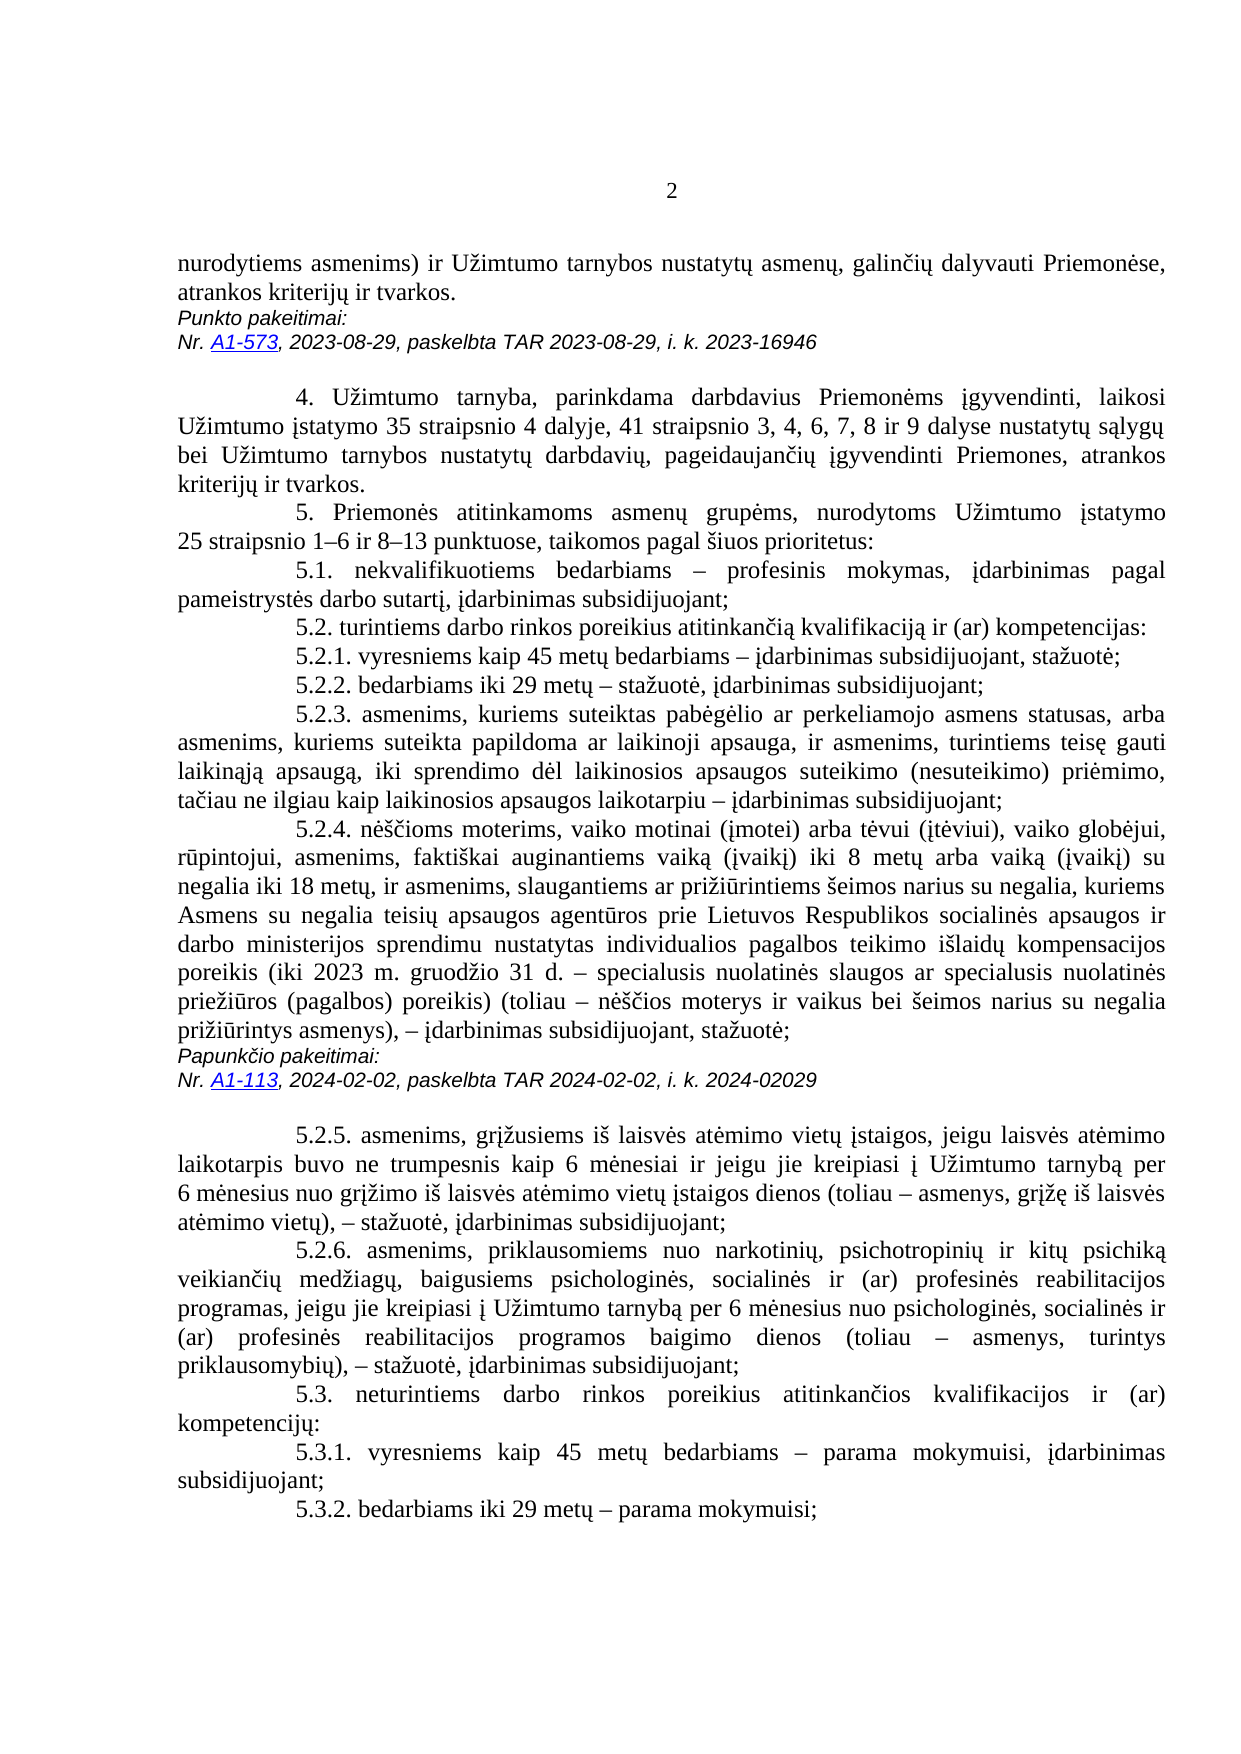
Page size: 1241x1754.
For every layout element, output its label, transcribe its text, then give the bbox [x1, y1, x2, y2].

text 5.2.6. asmenims, priklausomiems nuo narkotinių, psichotropinių ir kitų psichiką veikiančių medžiagų, baigusiems psichologinės, socialinės ir (ar) profesinės reabilitacijos programas, jeigu jie kreipiasi į Užimtumo tarnybą per 6 mėnesius nuo psichologinės, socialinės ir (ar) profesinės reabilitacijos programos baigimo dienos (toliau – asmenys, turintys priklausomybių), – stažuotė, įdarbinimas subsidijuojant; [177, 1235, 1167, 1379]
text Papunkčio pakeitimai: [177, 1044, 1167, 1068]
text 5.3.2. bedarbiams iki 29 metų – parama mokymuisi; [177, 1494, 1167, 1523]
text 5.2. turintiems darbo rinkos poreikius atitinkančią kvalifikaciją ir (ar) kompetencijas: [177, 612, 1167, 641]
text 5.3.1. vyresniems kaip 45 metų bedarbiams – parama mokymuisi, įdarbinimas subsidijuojant; [177, 1437, 1167, 1494]
text 5.2.1. vyresniems kaip 45 metų bedarbiams – įdarbinimas subsidijuojant, stažuotė; [177, 641, 1167, 670]
text Nr. A1-113, 2024-02-02, paskelbta TAR 2024-02-02, i. k. 2024-02029 [177, 1068, 1167, 1092]
text 5.2.4. nėščioms moterims, vaiko motinai (įmotei) arba tėvui (įtėviui), vaiko globėjui, rūpintojui, asmenims, faktiškai auginantiems vaiką (įvaikį) iki 8 metų arba vaiką (įvaikį) su negalia iki 18 metų, ir asmenims, slaugantiems ar prižiūrintiems šeimos narius su negalia, kuriems Asmens su negalia teisių apsaugos agentūros prie Lietuvos Respublikos socialinės apsaugos ir darbo ministerijos sprendimu nustatytas individualios pagalbos teikimo išlaidų kompensacijos poreikis (iki 2023 m. gruodžio 31 d. – specialusis nuolatinės slaugos ar specialusis nuolatinės priežiūros (pagalbos) poreikis) (toliau – nėščios moterys ir vaikus bei šeimos narius su negalia prižiūrintys asmenys), – įdarbinimas subsidijuojant, stažuotė; [177, 814, 1167, 1044]
text 5. Priemonės atitinkamoms asmenų grupėms, nurodytoms Užimtumo įstatymo 25 straipsnio 1–6 ir 8–13 punktuose, taikomos pagal šiuos prioritetus: [177, 497, 1167, 555]
text 5.3. neturintiems darbo rinkos poreikius atitinkančios kvalifikacijos ir (ar) kompetencijų: [177, 1379, 1167, 1437]
text Punkto pakeitimai: [177, 306, 1167, 330]
text Nr. A1-573, 2023-08-29, paskelbta TAR 2023-08-29, i. k. 2023-16946 [177, 330, 1167, 354]
text 5.1. nekvalifikuotiems bedarbiams – profesinis mokymas, įdarbinimas pagal pameistrystės darbo sutartį, įdarbinimas subsidijuojant; [177, 555, 1167, 612]
text 5.2.3. asmenims, kuriems suteiktas pabėgėlio ar perkeliamojo asmens statusas, arba asmenims, kuriems suteikta papildoma ar laikinoji apsauga, ir asmenims, turintiems teisę gauti laikinąją apsaugą, iki sprendimo dėl laikinosios apsaugos suteikimo (nesuteikimo) priėmimo, tačiau ne ilgiau kaip laikinosios apsaugos laikotarpiu – įdarbinimas subsidijuojant; [177, 699, 1167, 814]
text 5.2.2. bedarbiams iki 29 metų – stažuotė, įdarbinimas subsidijuojant; [177, 670, 1167, 699]
text nurodytiems asmenims) ir Užimtumo tarnybos nustatytų asmenų, galinčių dalyvauti Priemonėse, atrankos kriterijų ir tvarkos. [177, 248, 1167, 306]
text 5.2.5. asmenims, grįžusiems iš laisvės atėmimo vietų įstaigos, jeigu laisvės atėmimo laikotarpis buvo ne trumpesnis kaip 6 mėnesiai ir jeigu jie kreipiasi į Užimtumo tarnybą per 6 mėnesius nuo grįžimo iš laisvės atėmimo vietų įstaigos dienos (toliau – asmenys, grįžę iš laisvės atėmimo vietų), – stažuotė, įdarbinimas subsidijuojant; [177, 1120, 1167, 1235]
text 4. Užimtumo tarnyba, parinkdama darbdavius Priemonėms įgyvendinti, laikosi Užimtumo įstatymo 35 straipsnio 4 dalyje, 41 straipsnio 3, 4, 6, 7, 8 ir 9 dalyse nustatytų sąlygų bei Užimtumo tarnybos nustatytų darbdavių, pageidaujančių įgyvendinti Priemones, atrankos kriterijų ir tvarkos. [177, 382, 1167, 497]
